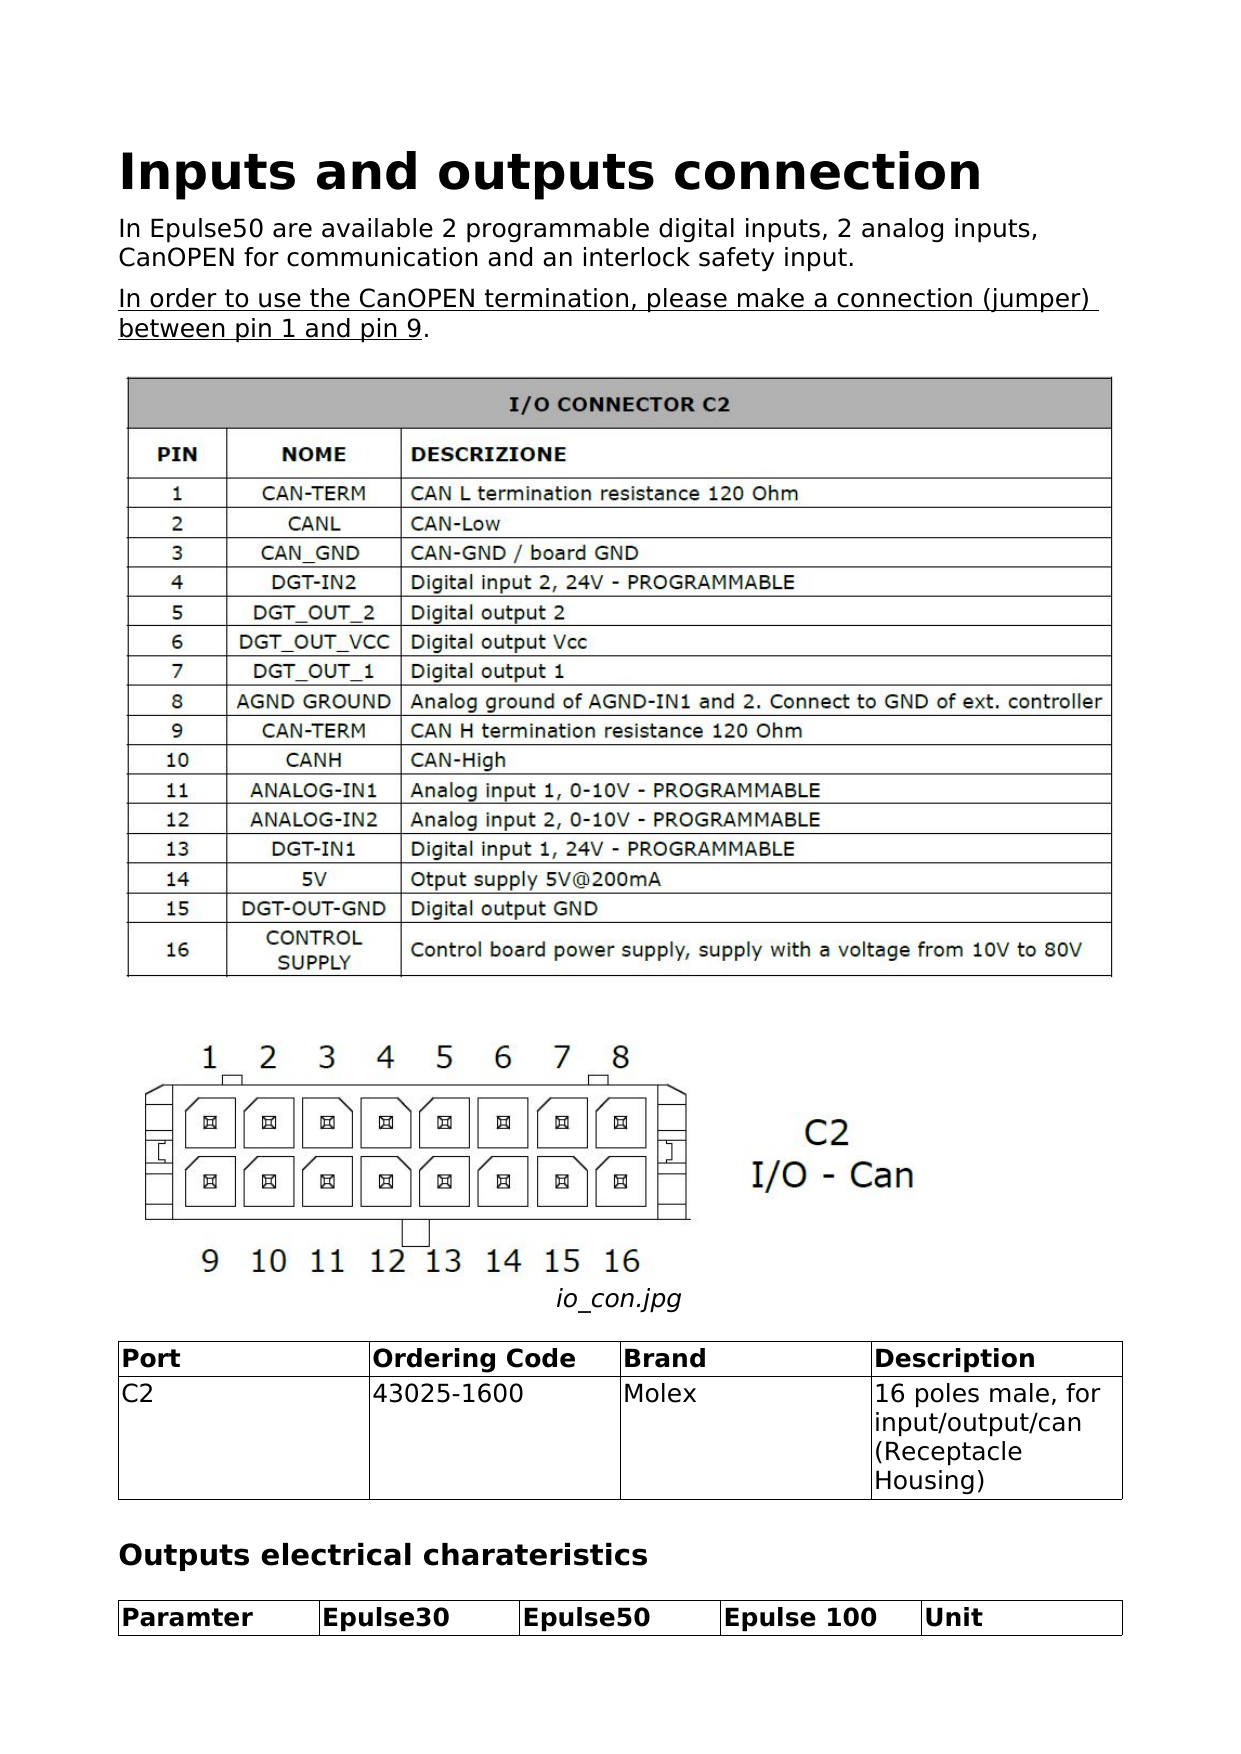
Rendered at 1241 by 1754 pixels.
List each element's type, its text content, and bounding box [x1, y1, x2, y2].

table_header Brand [621, 1342, 871, 1376]
table_cell C2 [119, 1377, 369, 1499]
text In order to use the CanOPEN termination, please make a connection (jumper) between pin 1 and pin 9. [118, 285, 1122, 343]
table_cell 43025-1600 [370, 1377, 620, 1499]
table_header Port [119, 1342, 369, 1376]
picture [118, 368, 1123, 1285]
table_header Ordering Code [370, 1342, 620, 1376]
table_header Description [872, 1342, 1122, 1376]
table_header Epulse50 [520, 1601, 720, 1635]
table_header Paramter [119, 1601, 319, 1635]
table_cell 16 poles male, for input/output/can (Receptacle Housing) [872, 1377, 1122, 1499]
table_header Epulse30 [320, 1601, 519, 1635]
text io_con.jpg [118, 1285, 1122, 1314]
subtitle Outputs electrical charateristics [118, 1538, 1122, 1572]
subtitle Inputs and outputs connection [118, 143, 1122, 201]
table_cell Molex [621, 1377, 871, 1499]
table_header Epulse 100 [721, 1601, 921, 1635]
table_header Unit [922, 1601, 1122, 1635]
text In Epulse50 are available 2 programmable digital inputs, 2 analog inputs, CanOPEN for communication and an interlock safety input. [118, 214, 1122, 272]
